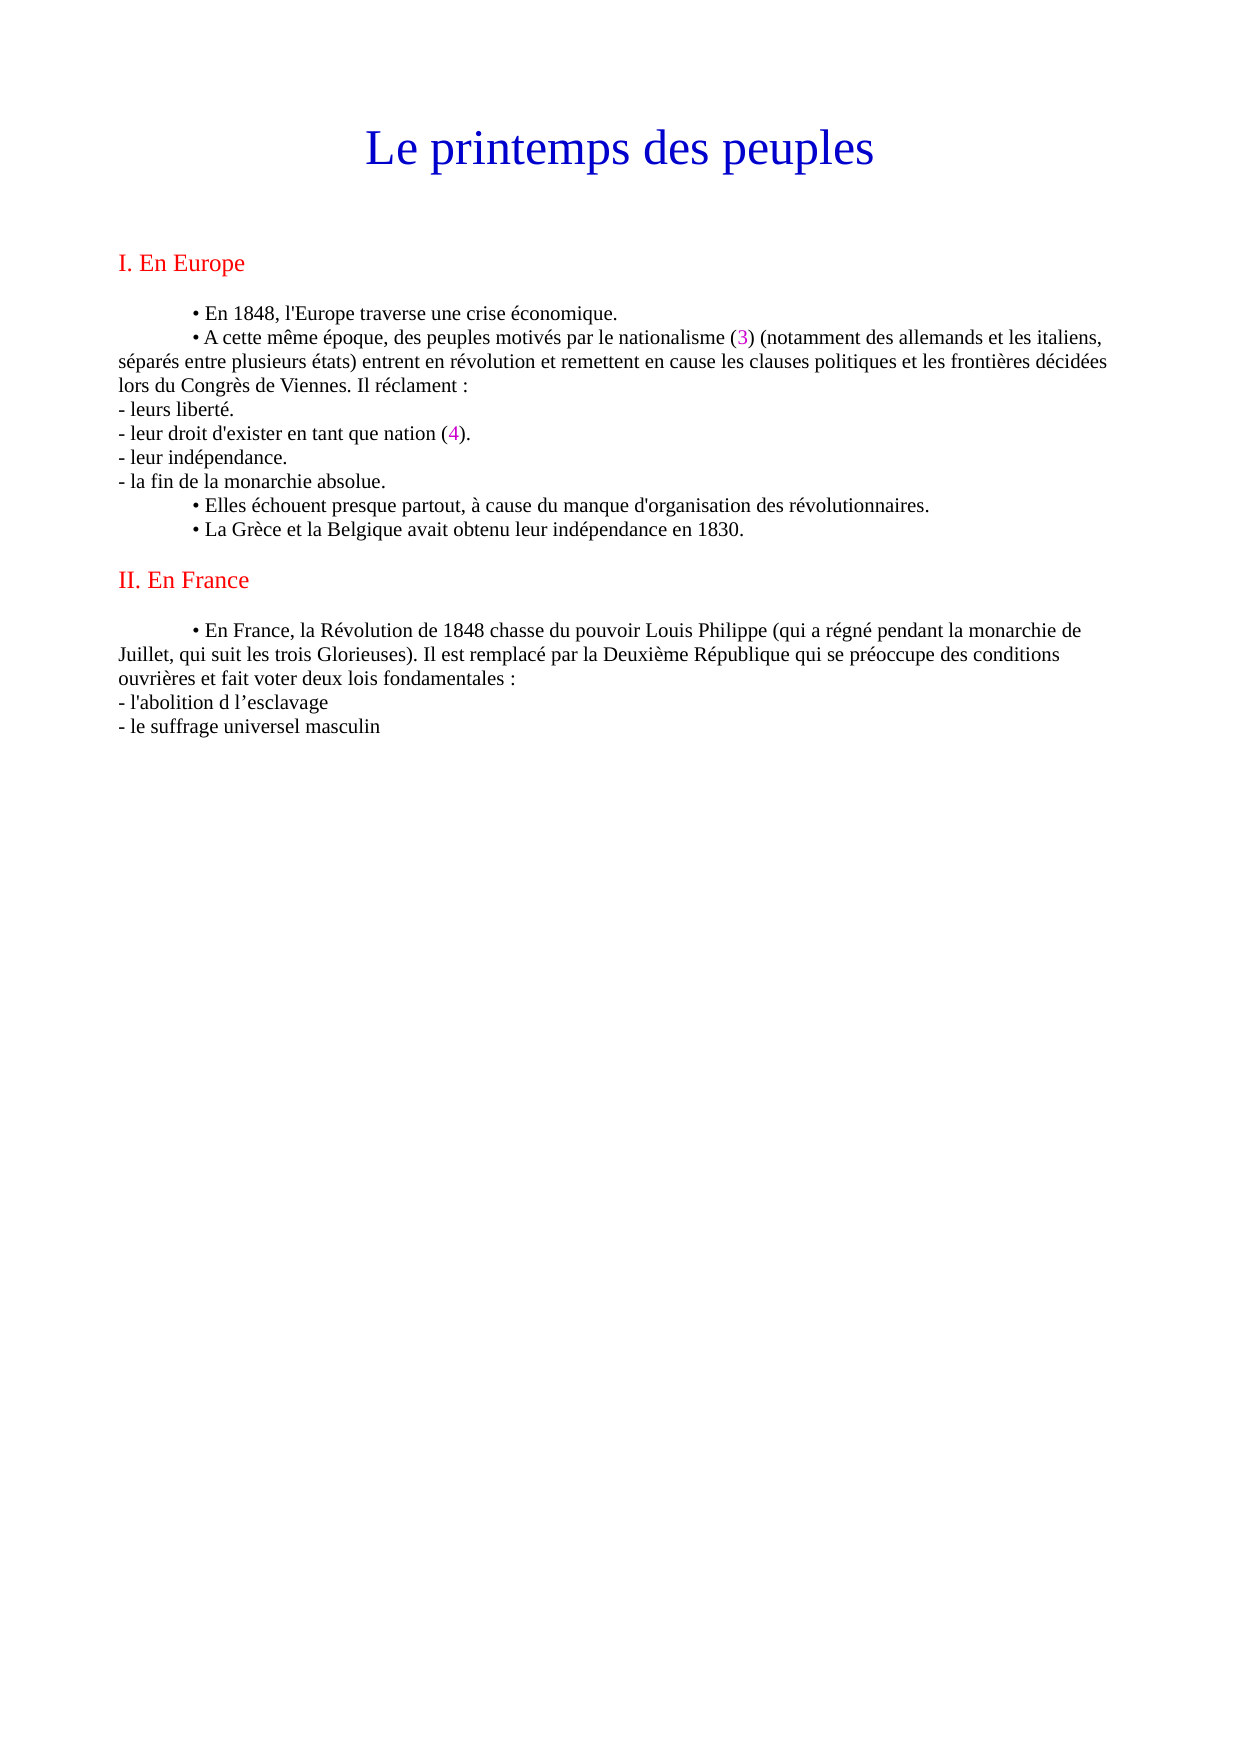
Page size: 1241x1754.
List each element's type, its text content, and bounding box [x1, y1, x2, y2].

text - leurs liberté. [118, 397, 1122, 421]
text Le printemps des peuples [118, 118, 1122, 176]
text - le suffrage universel masculin [118, 714, 1122, 738]
text • Elles échouent presque partout, à cause du manque d'organisation des révolutionnaires. [118, 493, 1122, 517]
text - leur droit d'exister en tant que nation (4). [118, 421, 1122, 445]
text - la fin de la monarchie absolue. [118, 469, 1122, 493]
text • La Grèce et la Belgique avait obtenu leur indépendance en 1830. [118, 517, 1122, 541]
text - l'abolition d l’esclavage [118, 690, 1122, 714]
text • A cette même époque, des peuples motivés par le nationalisme (3) (notamment des allemands et les italiens, séparés entre plusieurs états) entrent en révolution et remettent en cause les clauses politiques et les frontières décidées lors du Congrès de Viennes. Il réclament : [118, 325, 1122, 397]
text I. En Europe [118, 248, 1122, 277]
text II. En France [118, 565, 1122, 594]
text • En France, la Révolution de 1848 chasse du pouvoir Louis Philippe (qui a régné pendant la monarchie de Juillet, qui suit les trois Glorieuses). Il est remplacé par la Deuxième République qui se préoccupe des conditions ouvrières et fait voter deux lois fondamentales : [118, 618, 1122, 690]
text • En 1848, l'Europe traverse une crise économique. [118, 301, 1122, 325]
text - leur indépendance. [118, 445, 1122, 469]
